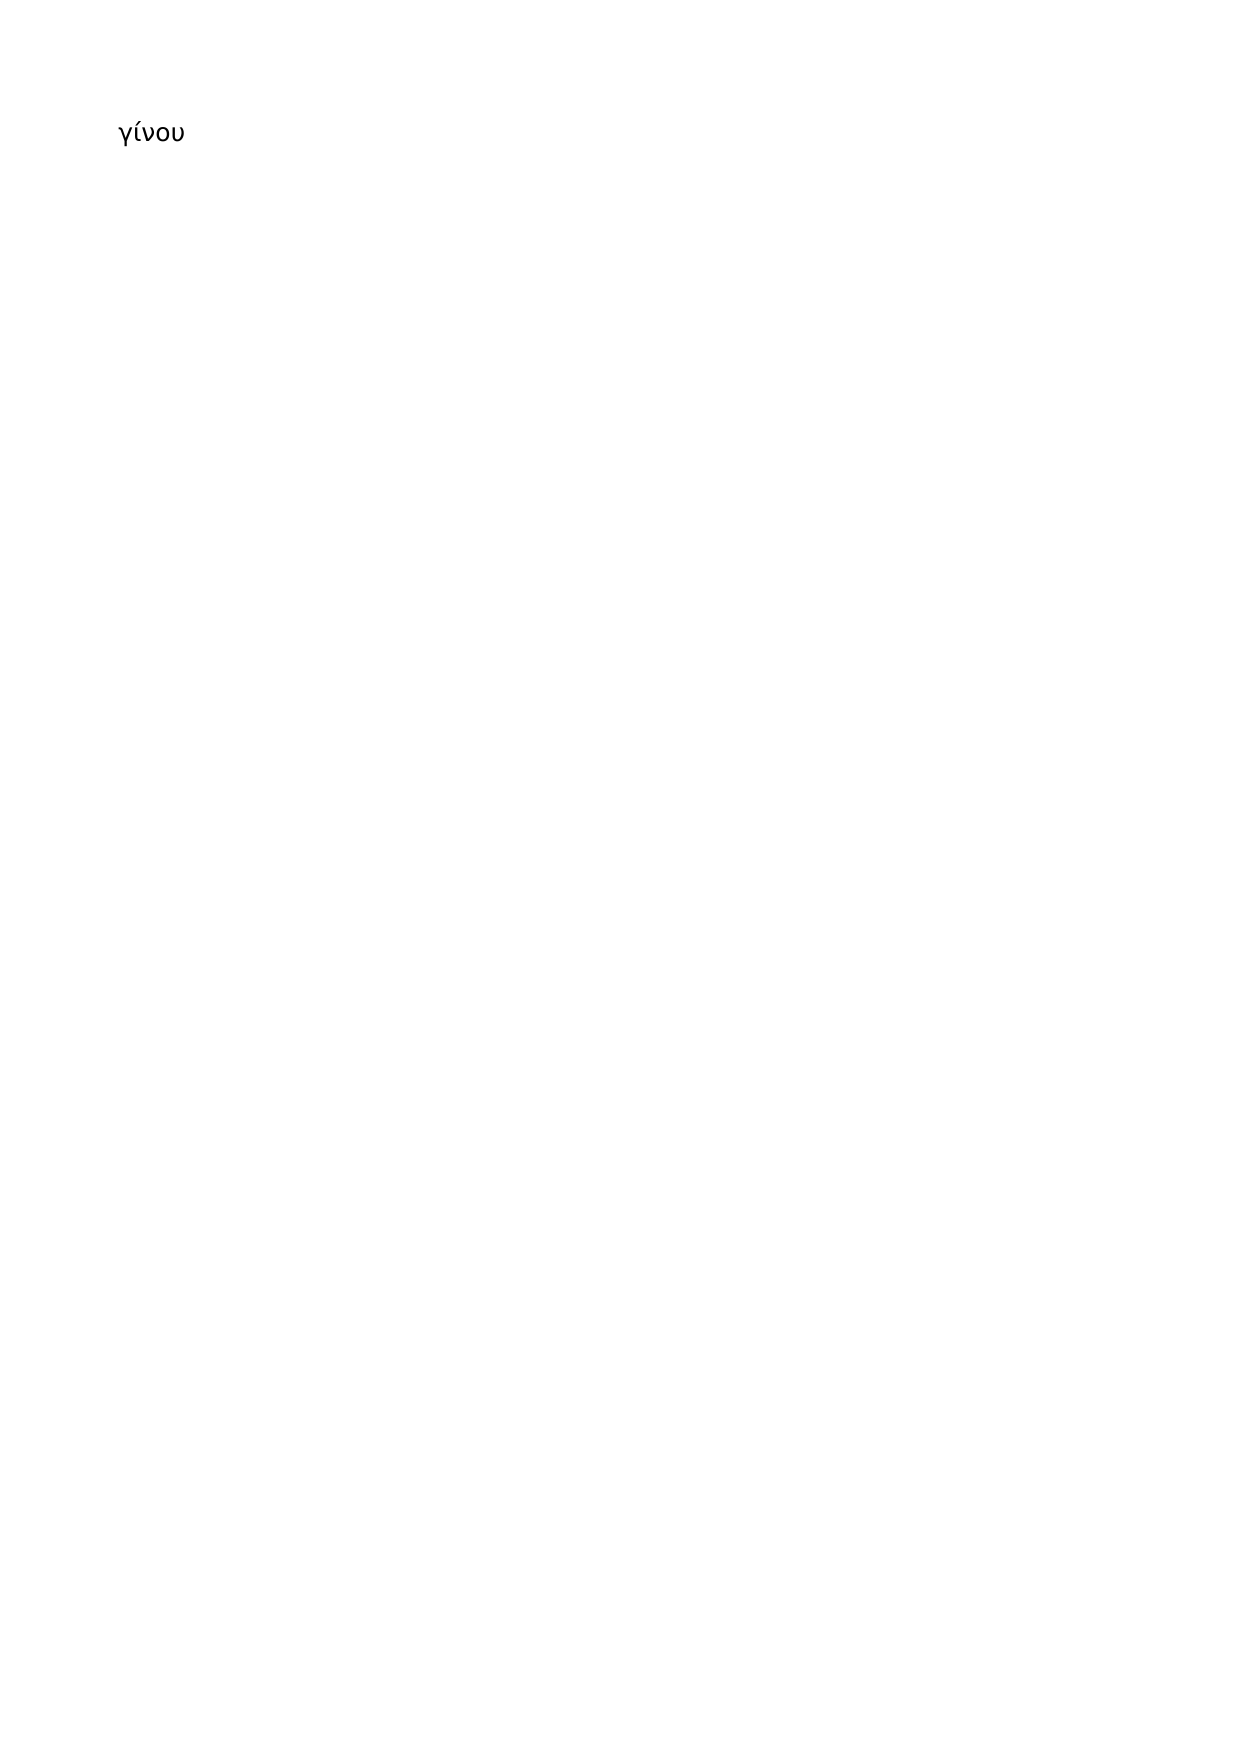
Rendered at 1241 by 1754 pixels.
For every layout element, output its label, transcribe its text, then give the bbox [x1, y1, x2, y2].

text γίνου [118, 118, 1122, 147]
